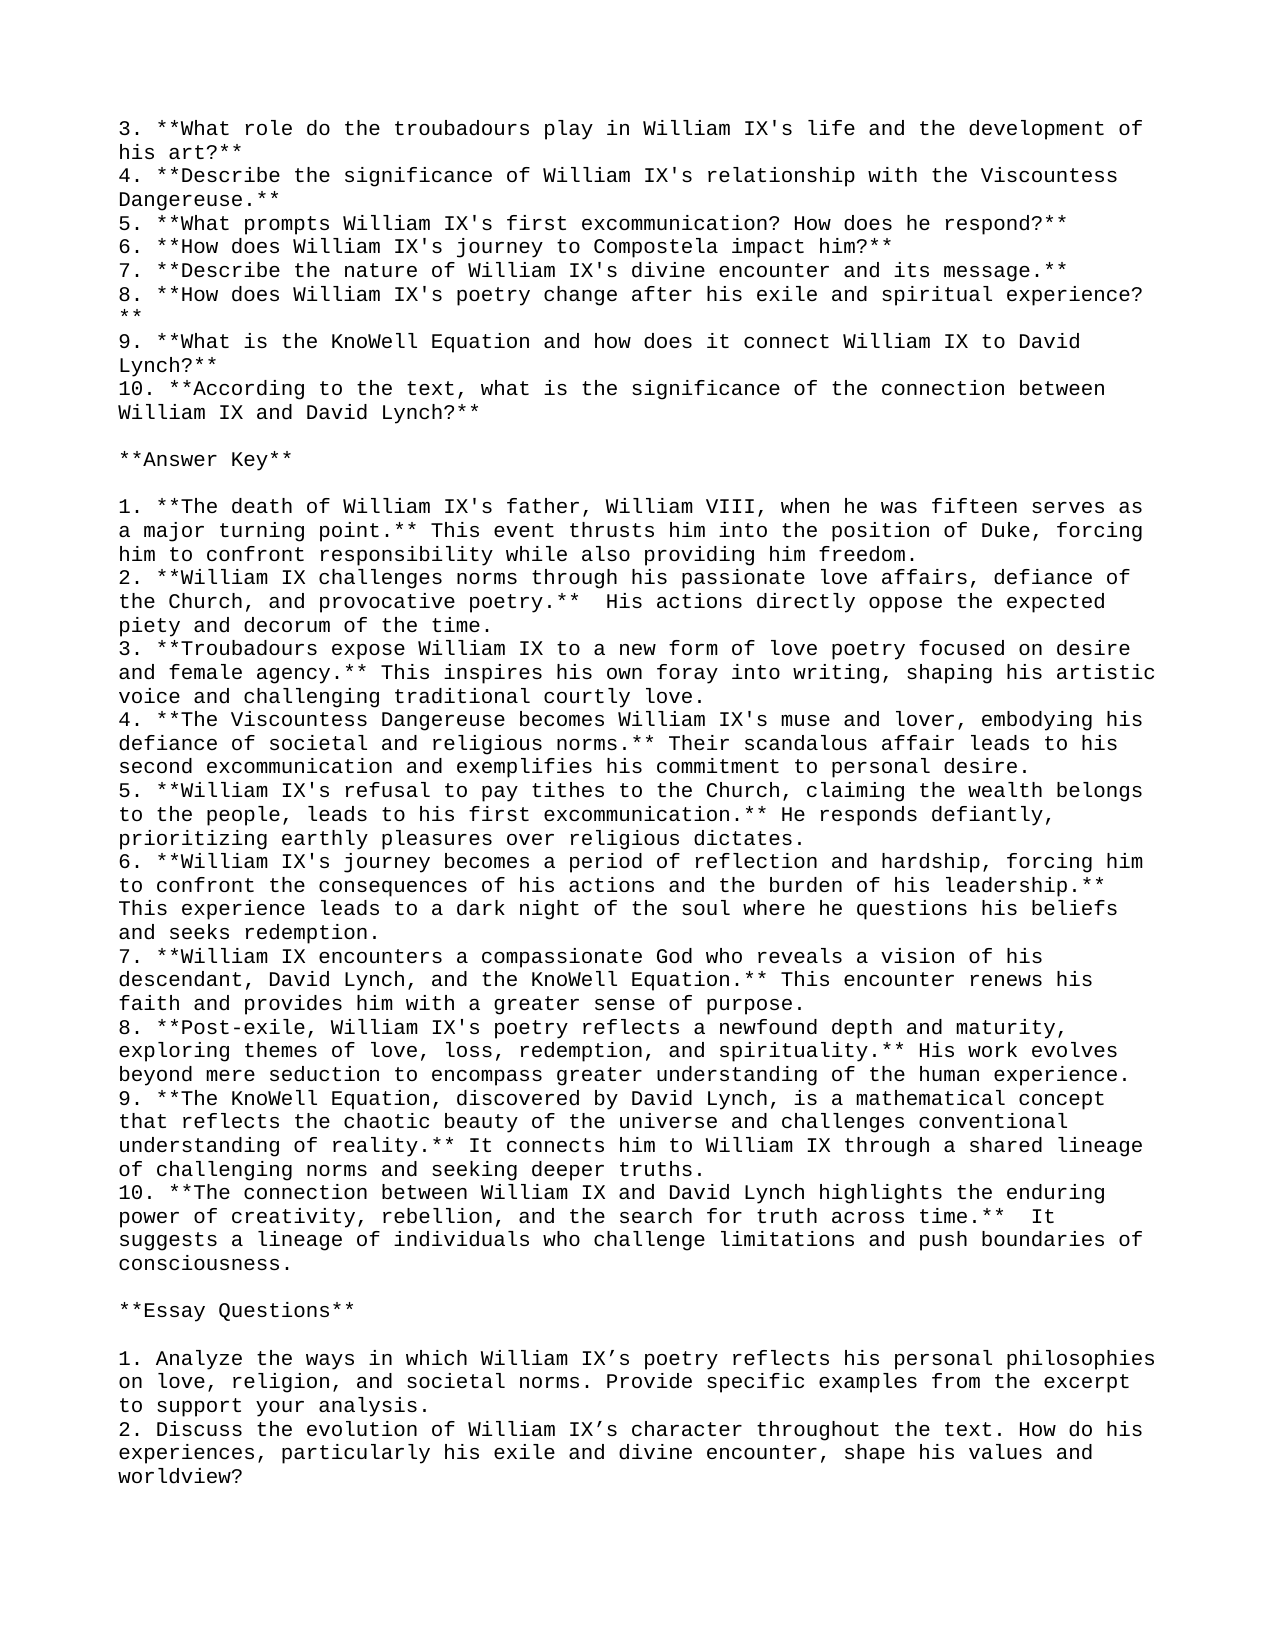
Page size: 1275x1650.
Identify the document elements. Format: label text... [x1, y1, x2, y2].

text 10. **The connection between William IX and David Lynch highlights the enduring power of creativity, rebellion, and the search for truth across time.** It suggests a lineage of individuals who challenge limitations and push boundaries of consciousness. [118, 1182, 1157, 1277]
text 7. **William IX encounters a compassionate God who reveals a vision of his descendant, David Lynch, and the KnoWell Equation.** This encounter renews his faith and provides him with a greater sense of purpose. [118, 946, 1157, 1017]
text **Answer Key** [118, 449, 1157, 473]
text 6. **How does William IX's journey to Compostela impact him?** [118, 236, 1157, 260]
text 1. **The death of William IX's father, William VIII, when he was fifteen serves as a major turning point.** This event thrusts him into the position of Duke, forcing him to confront responsibility while also providing him freedom. [118, 496, 1157, 567]
text 2. **William IX challenges norms through his passionate love affairs, defiance of the Church, and provocative poetry.** His actions directly oppose the expected piety and decorum of the time. [118, 567, 1157, 638]
text 6. **William IX's journey becomes a period of reflection and hardship, forcing him to confront the consequences of his actions and the burden of his leadership.** This experience leads to a dark night of the soul where he questions his beliefs and seeks redemption. [118, 851, 1157, 946]
text 4. **The Viscountess Dangereuse becomes William IX's muse and lover, embodying his defiance of societal and religious norms.** Their scandalous affair leads to his second excommunication and exemplifies his commitment to personal desire. [118, 709, 1157, 780]
text 9. **What is the KnoWell Equation and how does it connect William IX to David Lynch?** [118, 331, 1157, 378]
text 5. **What prompts William IX's first excommunication? How does he respond?** [118, 213, 1157, 236]
text 8. **How does William IX's poetry change after his exile and spiritual experience?** [118, 284, 1157, 331]
text 5. **William IX's refusal to pay tithes to the Church, claiming the wealth belongs to the people, leads to his first excommunication.** He responds defiantly, prioritizing earthly pleasures over religious dictates. [118, 780, 1157, 851]
text 10. **According to the text, what is the significance of the connection between William IX and David Lynch?** [118, 378, 1157, 426]
text 2. Discuss the evolution of William IX’s character throughout the text. How do his experiences, particularly his exile and divine encounter, shape his values and worldview? [118, 1419, 1157, 1489]
text 3. **Troubadours expose William IX to a new form of love poetry focused on desire and female agency.** This inspires his own foray into writing, shaping his artistic voice and challenging traditional courtly love. [118, 638, 1157, 709]
text 8. **Post-exile, William IX's poetry reflects a newfound depth and maturity, exploring themes of love, loss, redemption, and spirituality.** His work evolves beyond mere seduction to encompass greater understanding of the human experience. [118, 1017, 1157, 1088]
text 1. Analyze the ways in which William IX’s poetry reflects his personal philosophies on love, religion, and societal norms. Provide specific examples from the excerpt to support your analysis. [118, 1348, 1157, 1419]
text 3. **What role do the troubadours play in William IX's life and the development of his art?** [118, 118, 1157, 165]
text 4. **Describe the significance of William IX's relationship with the Viscountess Dangereuse.** [118, 165, 1157, 213]
text 7. **Describe the nature of William IX's divine encounter and its message.** [118, 260, 1157, 284]
text 9. **The KnoWell Equation, discovered by David Lynch, is a mathematical concept that reflects the chaotic beauty of the universe and challenges conventional understanding of reality.** It connects him to William IX through a shared lineage of challenging norms and seeking deeper truths. [118, 1088, 1157, 1182]
text **Essay Questions** [118, 1300, 1157, 1324]
